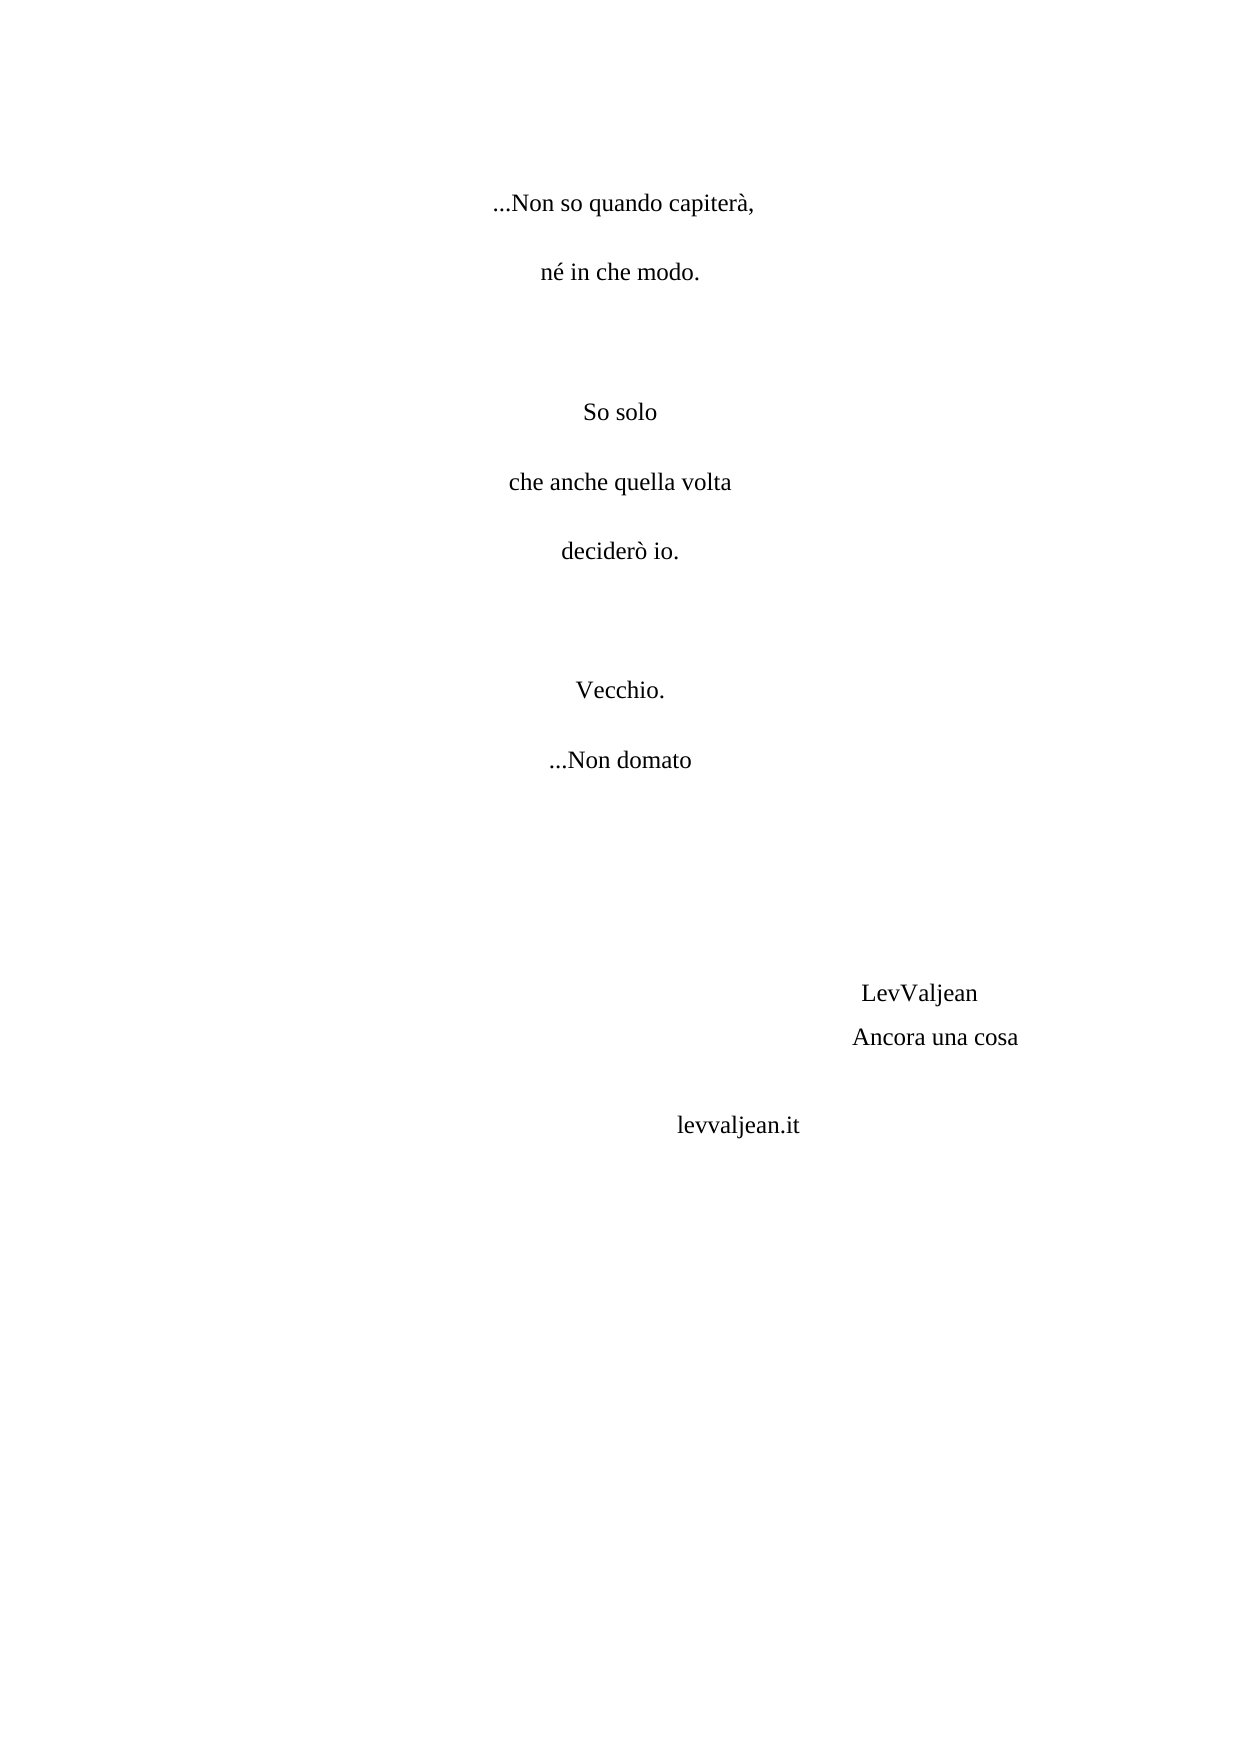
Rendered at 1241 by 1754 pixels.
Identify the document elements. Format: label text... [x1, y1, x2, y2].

text levvaljean.it [354, 1122, 741, 1136]
text né in che modo. [118, 257, 1122, 286]
text deciderò io. [118, 536, 1122, 565]
text Ancora una cosa [354, 1034, 1122, 1049]
text So solo [118, 397, 1122, 426]
text Vecchio. [118, 676, 1122, 704]
text ...Non domato [118, 745, 1122, 774]
text ...Non so quando capiterà, [118, 188, 1122, 217]
text LevValjean [940, 990, 1122, 1005]
text LevValjean [354, 990, 939, 1005]
text che anche quella volta [118, 467, 1122, 495]
text levvaljean.it [742, 1122, 1122, 1136]
